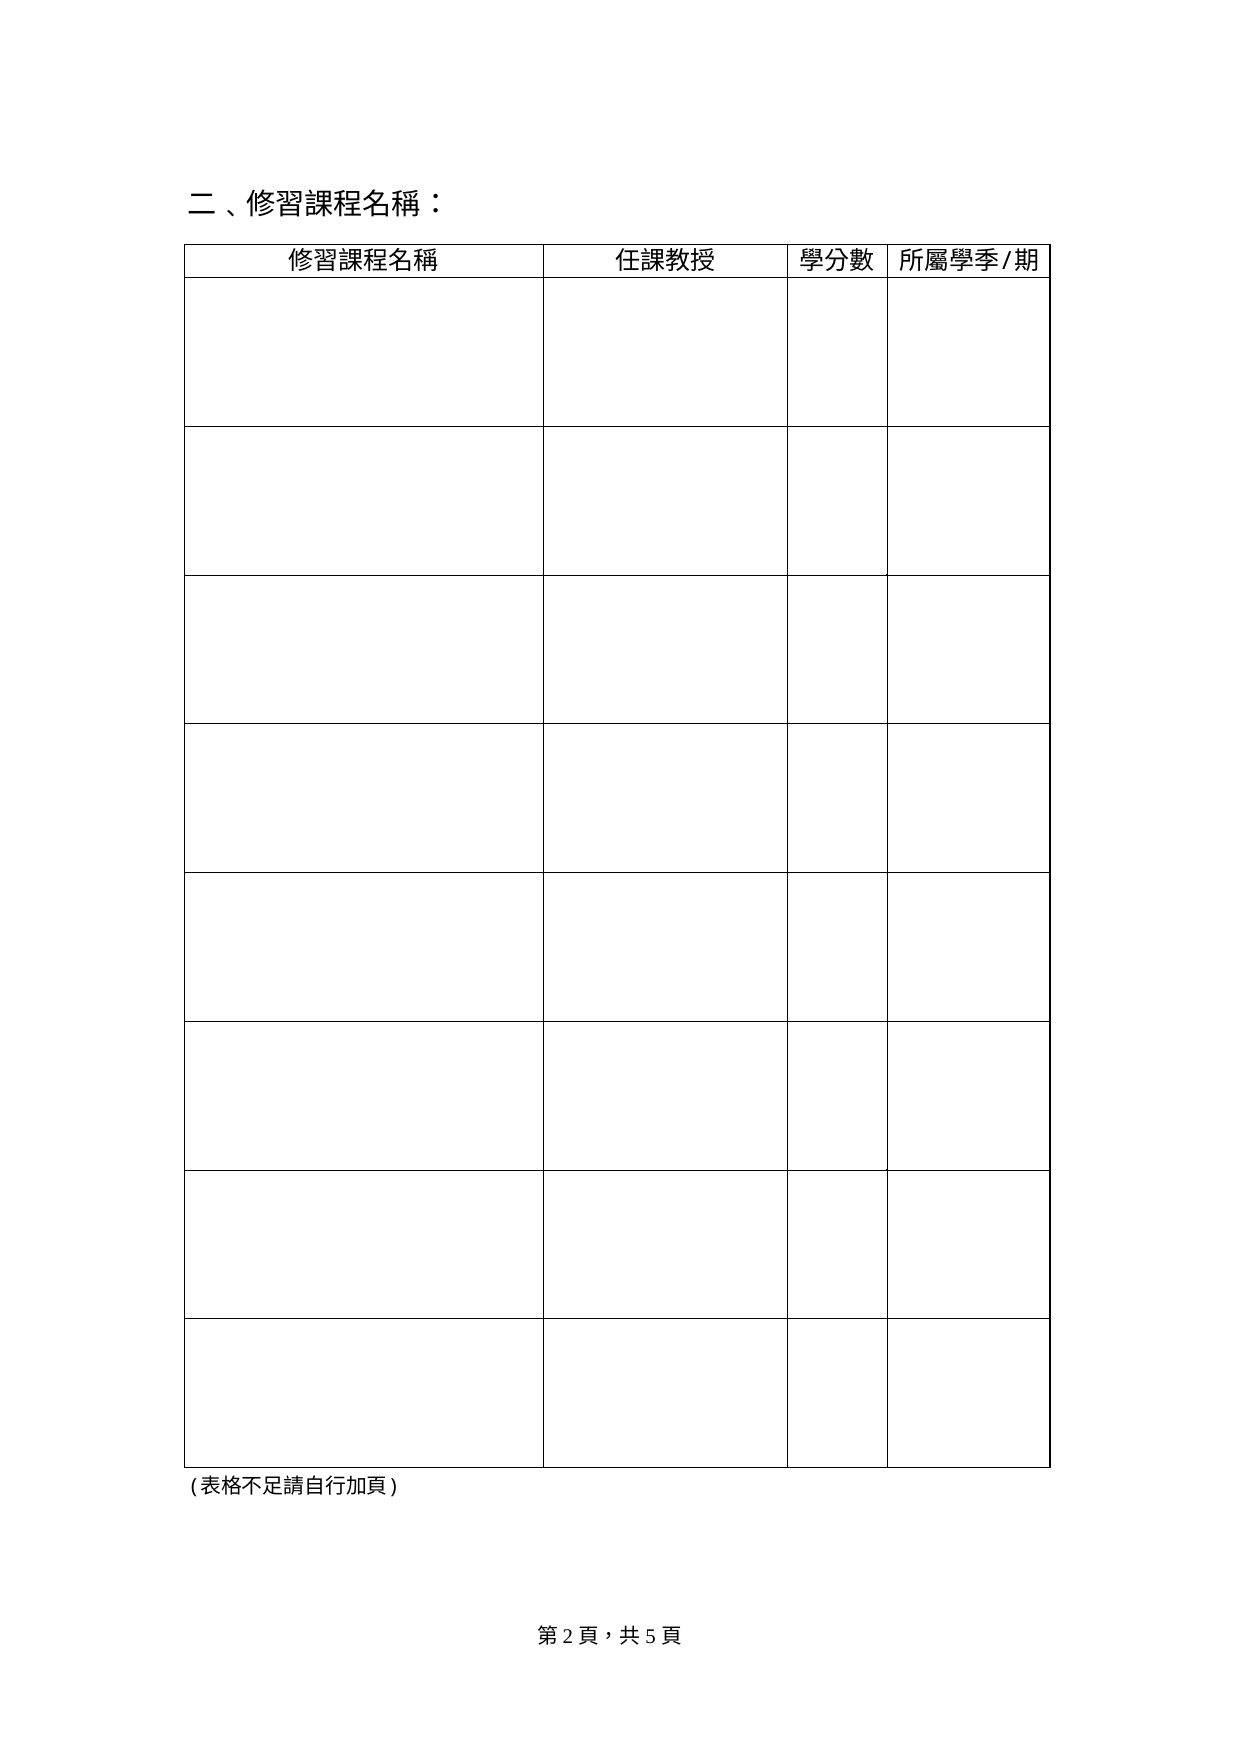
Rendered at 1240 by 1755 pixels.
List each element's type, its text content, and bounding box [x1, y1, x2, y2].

table_cell [788, 576, 887, 723]
table_cell [185, 576, 543, 723]
table_cell [544, 576, 787, 723]
table_header 所屬學季/期 [888, 245, 1049, 277]
table_cell [888, 873, 1049, 1021]
table_cell [185, 427, 543, 574]
table_header 修習課程名稱 [185, 245, 543, 277]
table_cell [788, 873, 887, 1021]
table_cell [544, 724, 787, 872]
table_cell [788, 1171, 887, 1318]
table_cell [888, 1022, 1049, 1169]
table_cell [888, 278, 1049, 426]
table_cell [788, 724, 887, 872]
table_cell [544, 1319, 787, 1467]
table_cell [544, 1171, 787, 1318]
table_cell [544, 427, 787, 574]
table_cell [185, 1319, 543, 1467]
table_cell [888, 724, 1049, 872]
table_cell [185, 724, 543, 872]
table_cell [888, 1319, 1049, 1467]
table_cell [788, 278, 887, 426]
text 二﹑修習課程名稱： [187, 186, 1015, 222]
table_cell [544, 873, 787, 1021]
table_cell [185, 873, 543, 1021]
text (表格不足請自行加頁) [187, 1472, 1015, 1498]
table_header 任課教授 [544, 245, 787, 277]
table_cell [788, 1022, 887, 1169]
table_cell [888, 427, 1049, 574]
table_cell [185, 1171, 543, 1318]
table_cell [185, 278, 543, 426]
table_cell [544, 278, 787, 426]
table_cell [544, 1022, 787, 1169]
table_cell [185, 1022, 543, 1169]
table_cell [788, 1319, 887, 1467]
text 第 2 頁，共 5 頁 [537, 1622, 1015, 1648]
table_header 學分數 [788, 245, 887, 277]
table_cell [888, 576, 1049, 723]
table_cell [888, 1171, 1049, 1318]
table_cell [788, 427, 887, 574]
